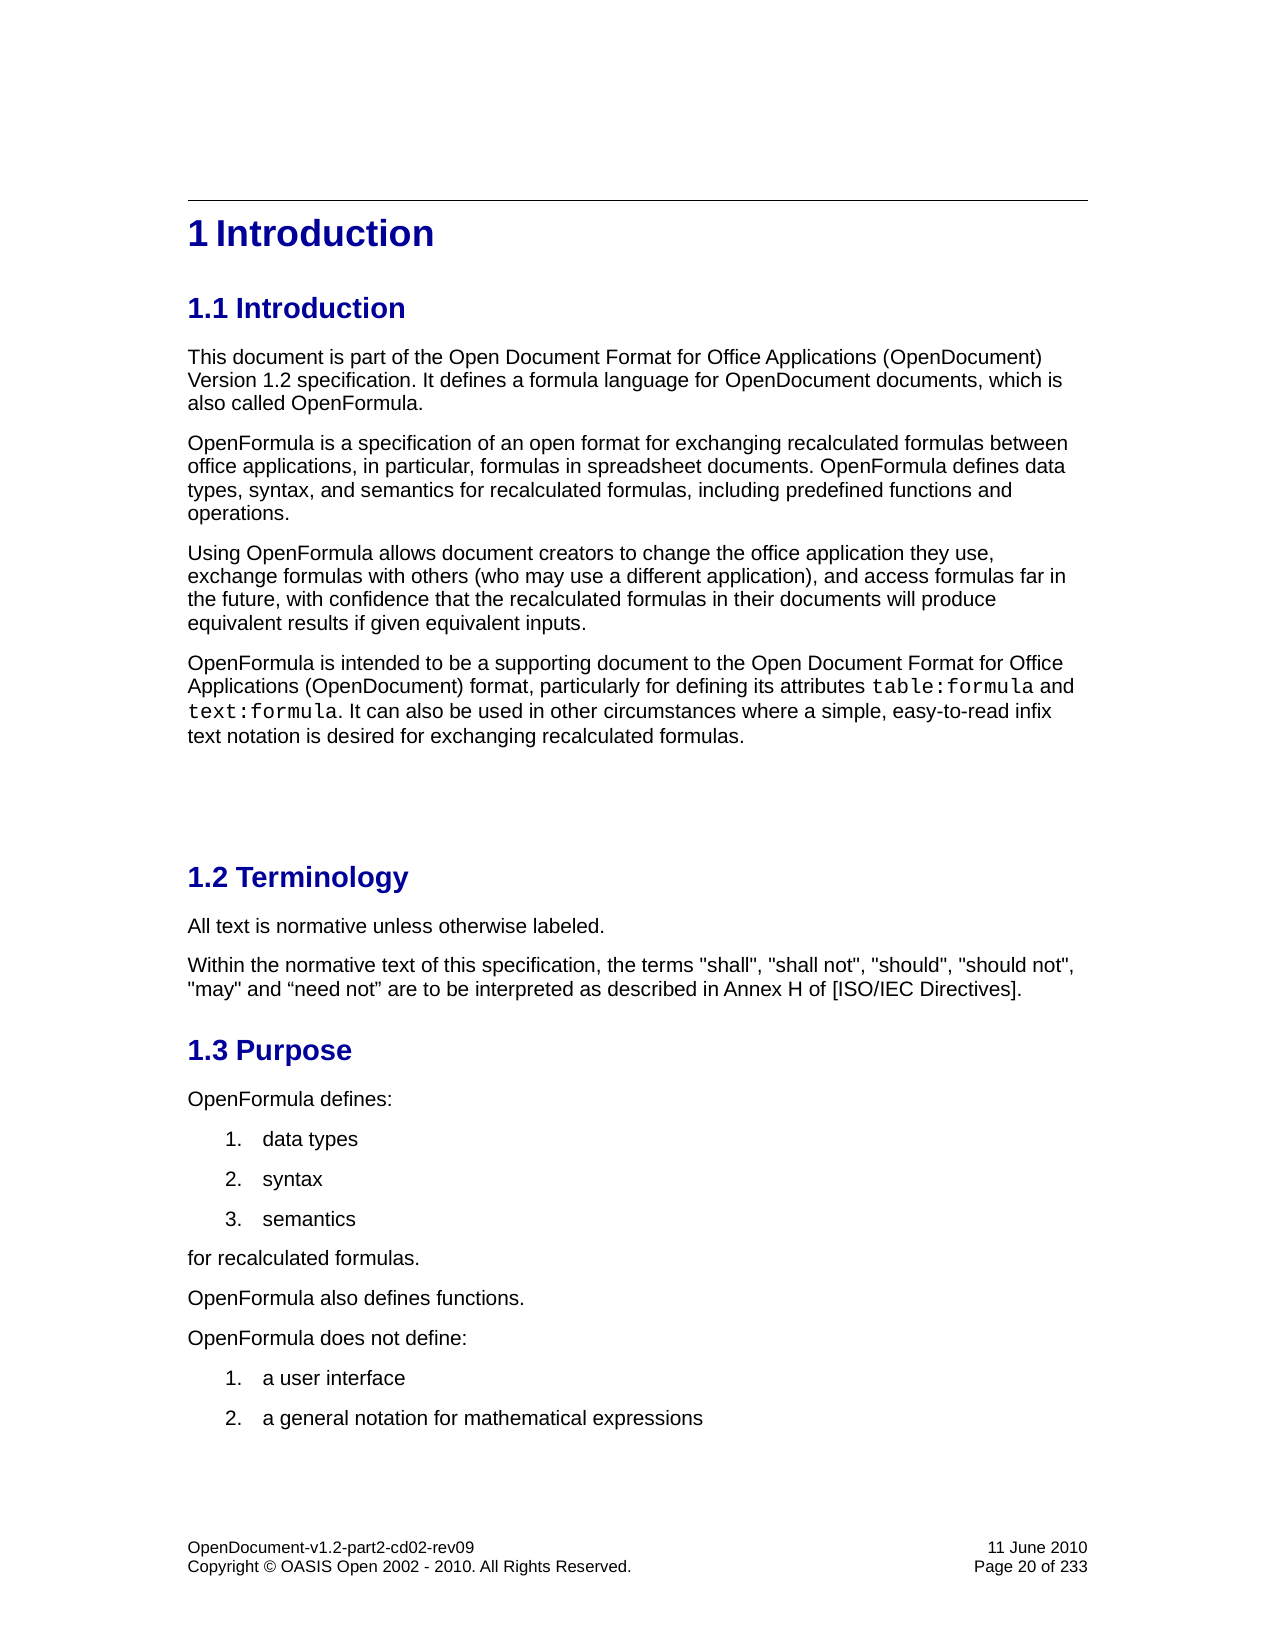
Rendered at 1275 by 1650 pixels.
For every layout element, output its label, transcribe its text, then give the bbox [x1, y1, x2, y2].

text OpenFormula also defines functions. [187, 1287, 1088, 1310]
text OpenFormula does not define: [187, 1327, 1088, 1350]
list a general notation for mathematical expressions [225, 1407, 1088, 1430]
text This document is part of the Open Document Format for Office Applications (OpenDocument) Version 1.2 specification. It defines a formula language for OpenDocument documents, which is also called OpenFormula. [187, 346, 1088, 415]
list data types [225, 1127, 1088, 1151]
subtitle Introduction [187, 201, 1088, 254]
text for recalculated formulas. [187, 1247, 1088, 1270]
list a user interface [225, 1367, 1088, 1390]
subtitle Terminology [187, 861, 1088, 893]
subtitle Purpose [187, 1034, 1088, 1067]
text OpenFormula is intended to be a supporting document to the Open Document Format for Office Applications (OpenDocument) format, particularly for defining its attributes table:formula and text:formula. It can also be used in other circumstances where a simple, easy-to-read infix text notation is desired for exchanging recalculated formulas. [187, 651, 1088, 748]
text Using OpenFormula allows document creators to change the office application they use, exchange formulas with others (who may use a different application), and access formulas far in the future, with confidence that the recalculated formulas in their documents will produce equivalent results if given equivalent inputs. [187, 542, 1088, 634]
list syntax [225, 1167, 1088, 1191]
text Within the normative text of this specification, the terms "shall", "shall not", "should", "should not", "may" and “need not” are to be interpreted as described in Annex H of [ISO/IEC Directives]. [187, 954, 1088, 1001]
text OpenFormula defines: [187, 1087, 1088, 1111]
text All text is normative unless otherwise labeled. [187, 914, 1088, 937]
subtitle Introduction [187, 292, 1088, 325]
list semantics [225, 1207, 1088, 1230]
text OpenFormula is a specification of an open format for exchanging recalculated formulas between office applications, in particular, formulas in spreadsheet documents. OpenFormula defines data types, syntax, and semantics for recalculated formulas, including predefined functions and operations. [187, 432, 1088, 525]
